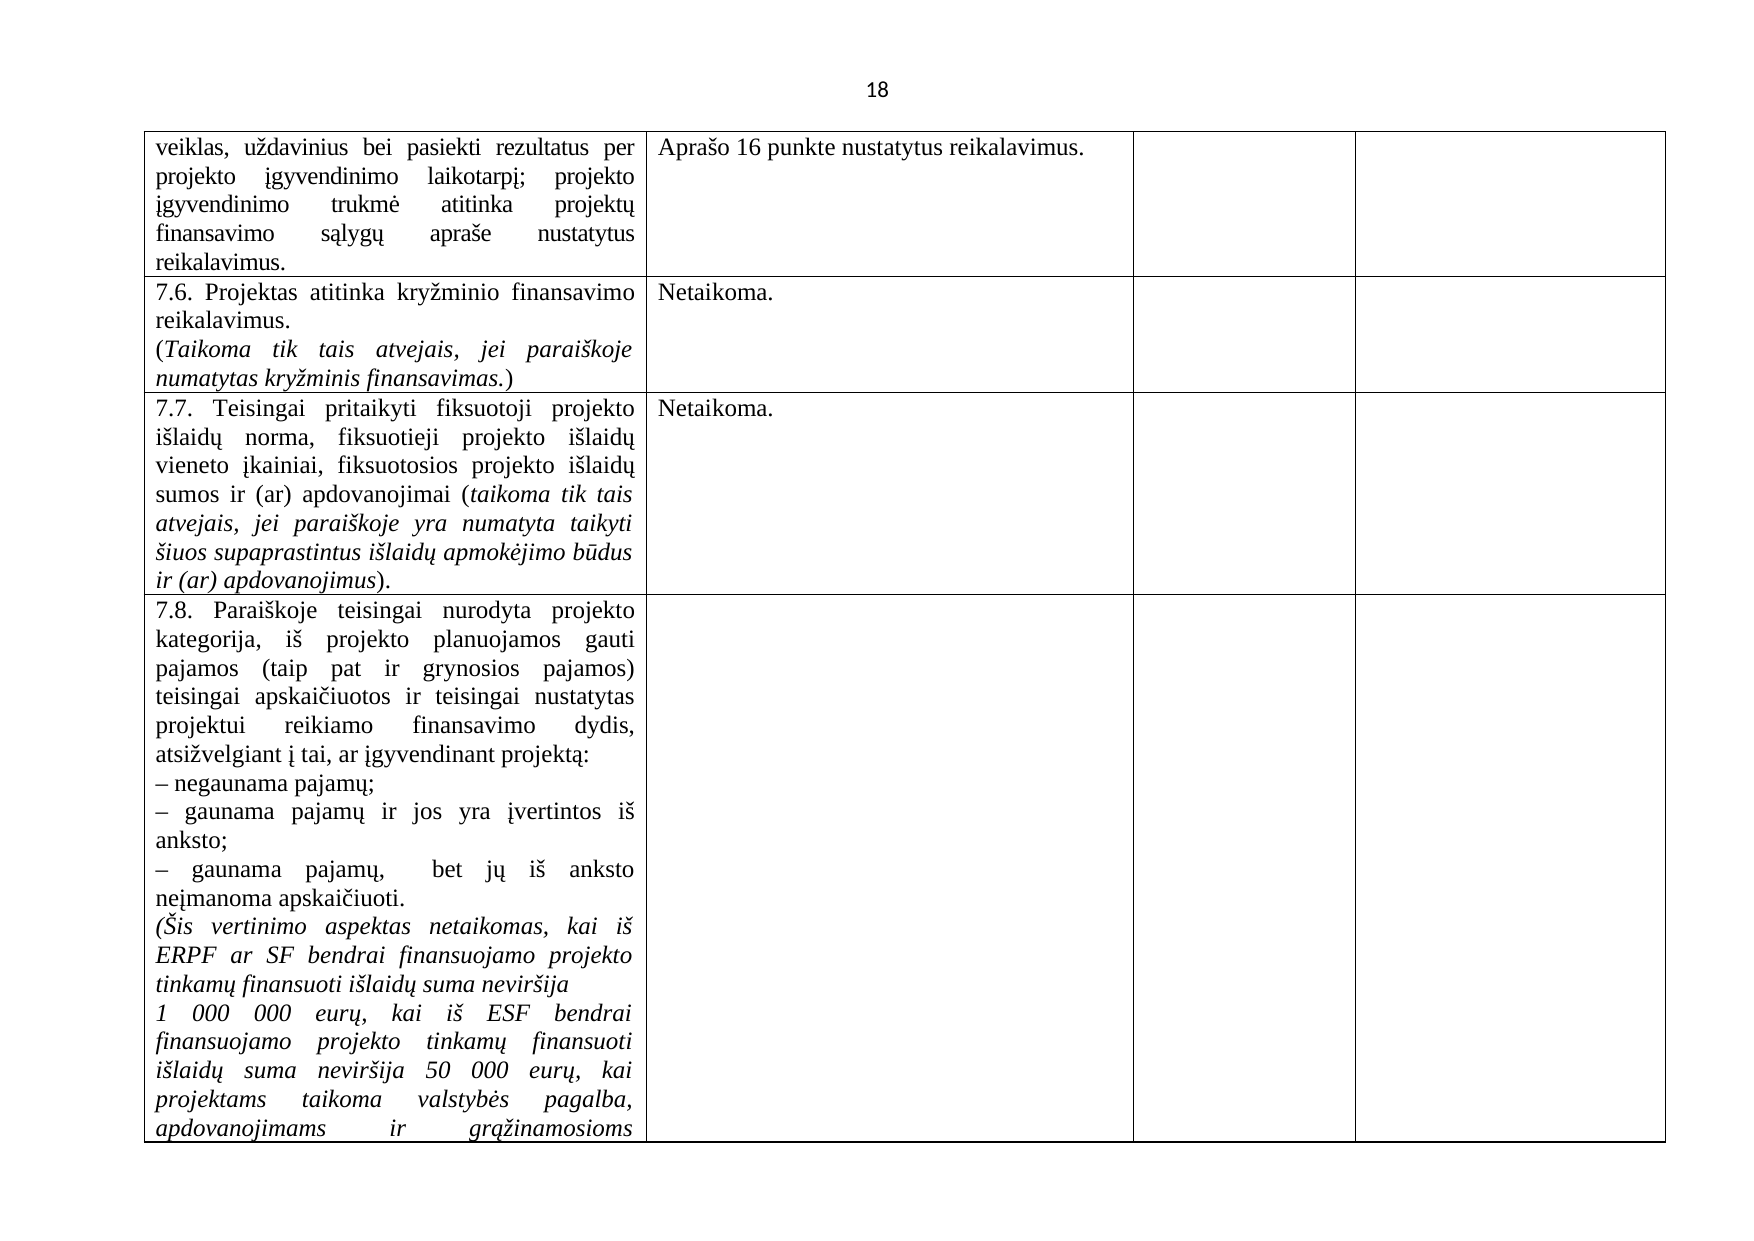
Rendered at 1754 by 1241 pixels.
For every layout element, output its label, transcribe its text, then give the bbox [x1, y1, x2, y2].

table_cell [1356, 595, 1665, 1141]
table_cell 7.7. Teisingai pritaikyti fiksuotoji projekto išlaidų norma, fiksuotieji projekto išlaidų vieneto įkainiai, fiksuotosios projekto išlaidų sumos ir (ar) apdovanojimai (taikoma tik tais atvejais, jei paraiškoje yra numatyta taikyti šiuos supaprastintus išlaidų apmokėjimo būdus ir (ar) apdovanojimus). [145, 393, 646, 594]
table_cell Aprašo 16 punkte nustatytus reikalavimus. [647, 132, 1133, 276]
table_cell [1356, 132, 1665, 276]
table_cell [1356, 393, 1665, 594]
table_cell veiklas, uždavinius bei pasiekti rezultatus per projekto įgyvendinimo laikotarpį; projekto įgyvendinimo trukmė atitinka projektų finansavimo sąlygų apraše nustatytus reikalavimus. [145, 132, 646, 276]
table_cell [1134, 595, 1355, 1141]
table_cell 7.8. Paraiškoje teisingai nurodyta projekto kategorija, iš projekto planuojamos gauti pajamos (taip pat ir grynosios pajamos) teisingai apskaičiuotos ir teisingai nustatytas projektui reikiamo finansavimo dydis, atsižvelgiant į tai, ar įgyvendinant projektą: – negaunama pajamų; – gaunama pajamų ir jos yra įvertintos iš anksto; – gaunama pajamų, bet jų iš anksto neįmanoma apskaičiuoti. (Šis vertinimo aspektas netaikomas, kai iš ERPF ar SF bendrai finansuojamo projekto tinkamų finansuoti išlaidų suma neviršija 1 000 000 eurų, kai iš ESF bendrai finansuojamo projekto tinkamų finansuoti išlaidų suma neviršija 50 000 eurų, kai projektams taikoma valstybės pagalba, apdovanojimams ir grąžinamosioms [145, 595, 646, 1141]
table_cell [1134, 277, 1355, 392]
table_cell [1134, 132, 1355, 276]
table_cell Netaikoma. [647, 277, 1133, 392]
table_cell 7.6. Projektas atitinka kryžminio finansavimo reikalavimus. (Taikoma tik tais atvejais, jei paraiškoje numatytas kryžminis finansavimas.) [145, 277, 646, 392]
table_cell [647, 595, 1133, 1141]
table_cell [1134, 393, 1355, 594]
table_cell Netaikoma. [647, 393, 1133, 594]
table_cell [1356, 277, 1665, 392]
